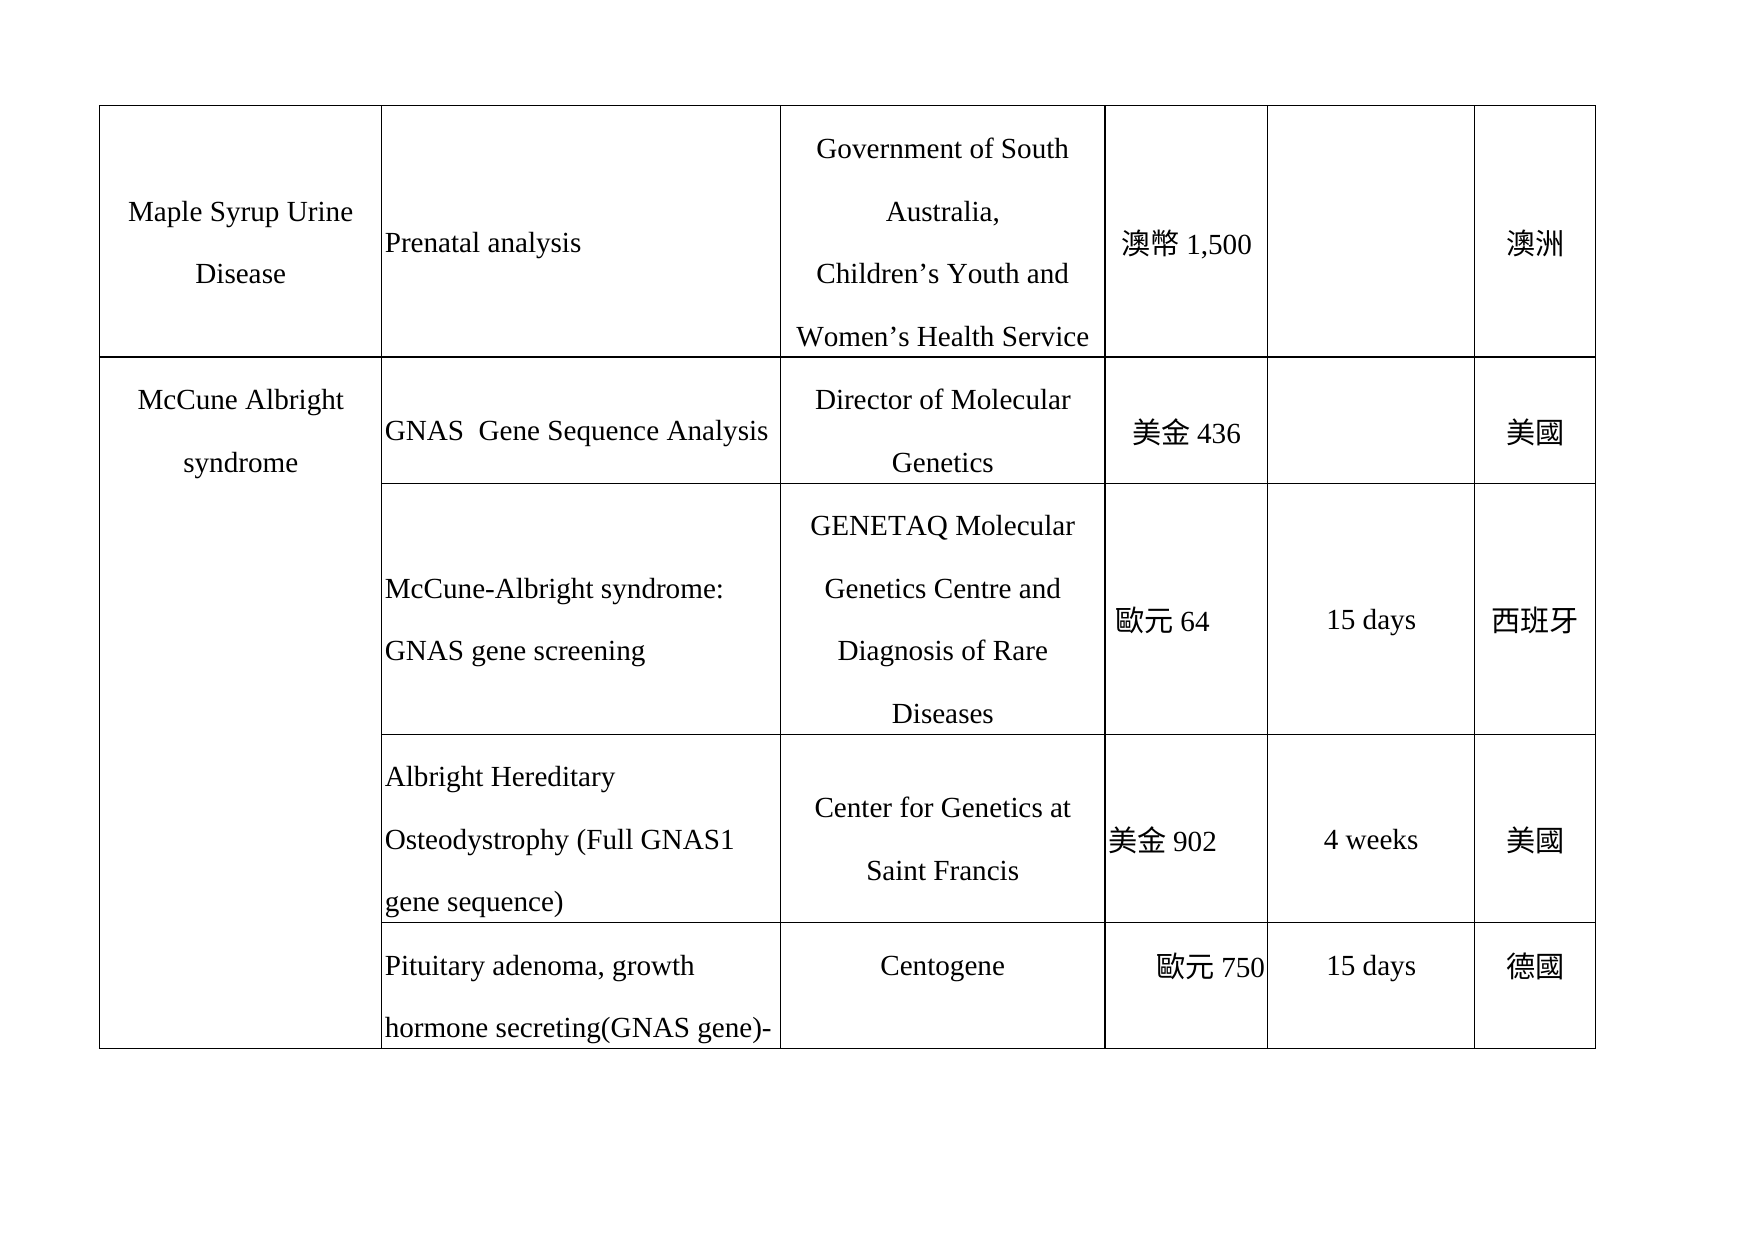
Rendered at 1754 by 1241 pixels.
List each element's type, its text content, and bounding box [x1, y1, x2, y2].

table_cell Pituitary adenoma, growth hormone secreting(GNAS gene)- [382, 923, 780, 1048]
table_cell [1268, 358, 1474, 482]
table_cell Center for Genetics at Saint Francis [781, 735, 1104, 922]
table_cell 15 days [1268, 484, 1474, 733]
table_cell 德國 [1475, 923, 1595, 1048]
table_cell Centogene [781, 923, 1104, 1048]
table_cell Director of Molecular Genetics [781, 358, 1104, 482]
table_cell GNAS Gene Sequence Analysis [382, 358, 780, 482]
table_cell 澳幣 1,500 [1106, 106, 1267, 356]
table_cell 美金 902 [1106, 735, 1267, 922]
table_cell 美國 [1475, 358, 1595, 482]
table_cell 西班牙 [1475, 484, 1595, 733]
table_cell GENETAQ Molecular Genetics Centre and Diagnosis of Rare Diseases [781, 484, 1104, 733]
table_cell 澳洲 [1475, 106, 1595, 356]
table_cell McCune-Albright syndrome: GNAS gene screening [382, 484, 780, 733]
table_cell McCune Albright syndrome [100, 358, 381, 1048]
table_cell [1268, 106, 1474, 356]
table_cell 歐元 750 [1106, 923, 1267, 1048]
table_cell Maple Syrup Urine Disease [100, 106, 381, 356]
table_cell 美金 436 [1106, 358, 1267, 482]
table_cell Government of South Australia, Children’s Youth and Women’s Health Service [781, 106, 1104, 356]
table_cell 4 weeks [1268, 735, 1474, 922]
table_cell Albright Hereditary Osteodystrophy (Full GNAS1 gene sequence) [382, 735, 780, 922]
table_cell 15 days [1268, 923, 1474, 1048]
table_cell 歐元 64 [1106, 484, 1267, 733]
table_cell Prenatal analysis [382, 106, 780, 356]
table_cell 美國 [1475, 735, 1595, 922]
